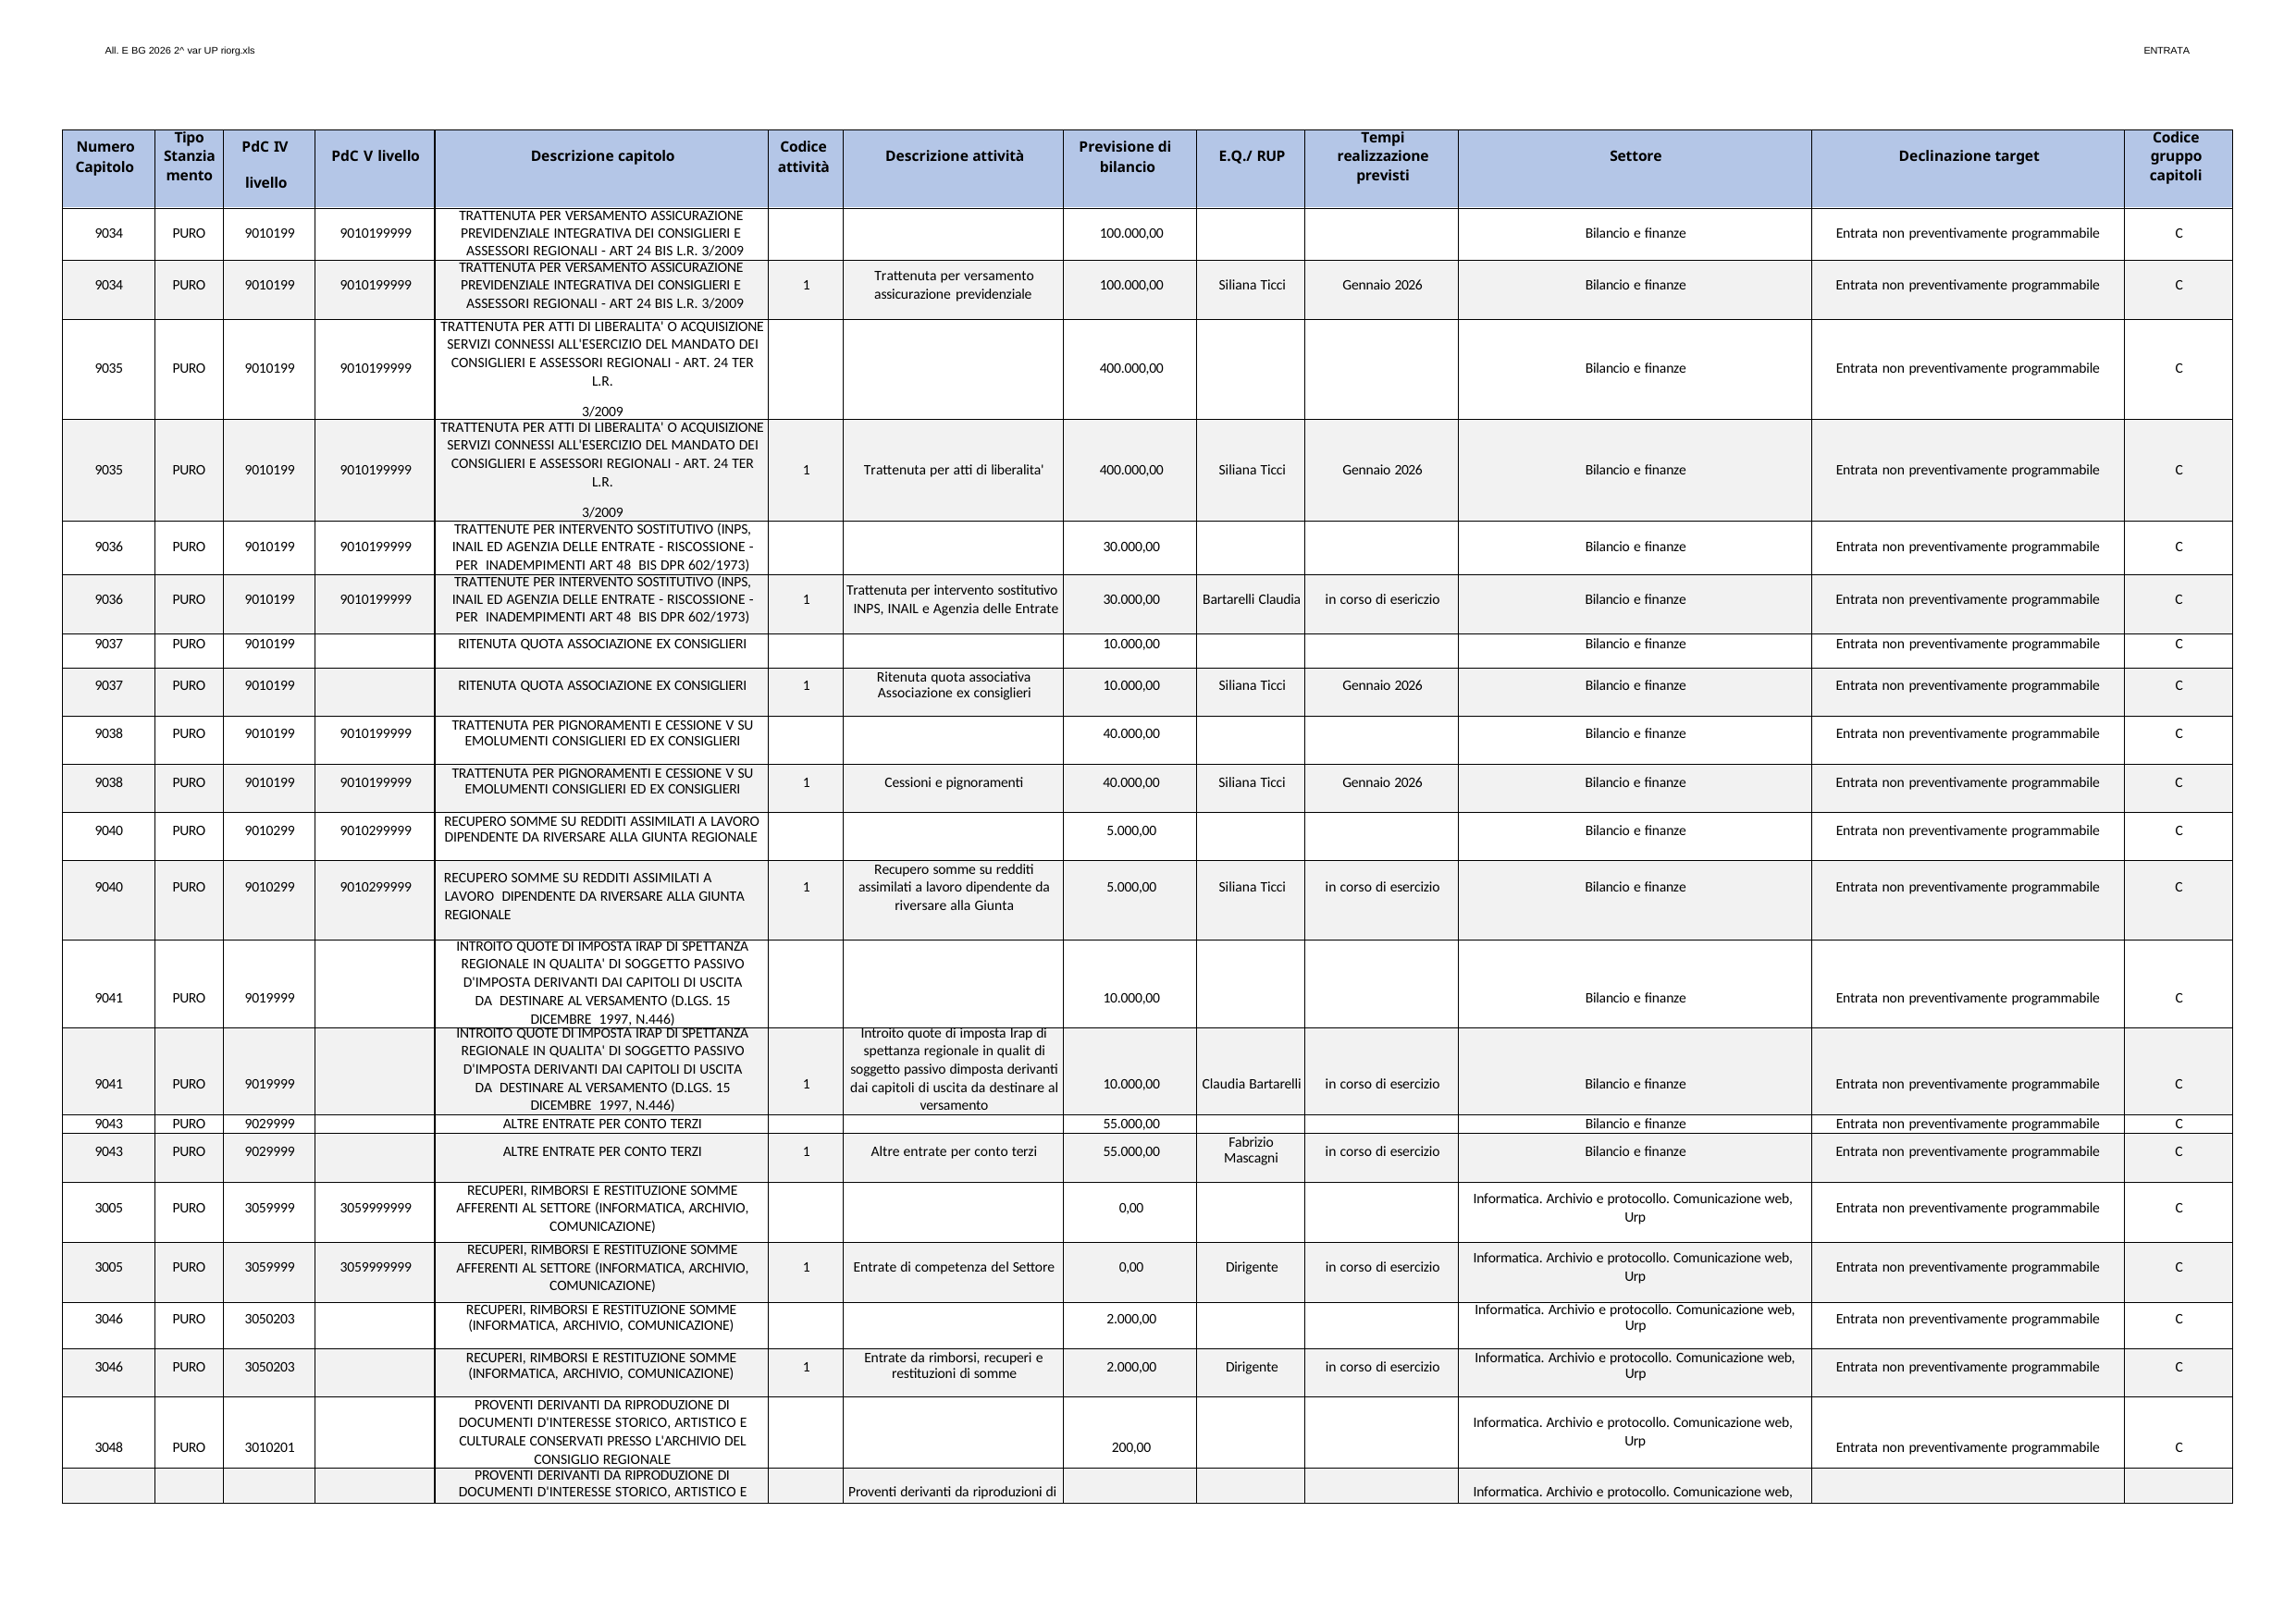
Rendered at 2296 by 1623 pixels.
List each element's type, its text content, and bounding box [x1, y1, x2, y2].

table_cell 100.000,00 [1064, 209, 1196, 260]
table_cell [315, 1469, 434, 1502]
table_cell 10.000,00 [1064, 1028, 1196, 1113]
table_cell Entrata non preventivamente programmabile [1812, 717, 2124, 764]
table_cell [769, 634, 843, 668]
table_cell C [2125, 1183, 2232, 1242]
table_header Codice attività [769, 130, 843, 207]
table_cell 5.000,00 [1064, 861, 1196, 940]
table_cell Bilancio e finanze [1459, 634, 1811, 668]
table_cell PURO [155, 320, 223, 419]
table_cell [769, 522, 843, 574]
table_cell [844, 813, 1063, 860]
table_cell PURO [155, 861, 223, 940]
table_cell C [2125, 320, 2232, 419]
table_cell PURO [155, 1183, 223, 1242]
table_cell 9041 [63, 1028, 154, 1113]
table_cell [844, 1397, 1063, 1468]
table_cell [844, 1183, 1063, 1242]
table_cell 9010299999 [315, 813, 434, 860]
table_cell C [2125, 1134, 2232, 1181]
table_cell 3059999999 [315, 1183, 434, 1242]
table_cell Entrata non preventivamente programmabile [1812, 261, 2124, 319]
table_cell Bilancio e finanze [1459, 669, 1811, 716]
table_cell 9034 [63, 209, 154, 260]
table_cell Siliana Ticci [1197, 765, 1304, 812]
table_cell 9010299 [224, 813, 315, 860]
table_header Numero Capitolo [63, 130, 154, 207]
table_cell PURO [155, 765, 223, 812]
table_cell PURO [155, 1243, 223, 1302]
table_cell Ritenuta quota associativa Associazione ex consiglieri [844, 669, 1063, 716]
table_cell Informatica. Archivio e protocollo. Comunicazione web, Urp [1459, 1243, 1811, 1302]
table_cell [769, 717, 843, 764]
table_header Settore [1459, 130, 1811, 207]
table_cell Bilancio e finanze [1459, 261, 1811, 319]
table_cell 9034 [63, 261, 154, 319]
table_cell 40.000,00 [1064, 717, 1196, 764]
table_cell 3059999999 [315, 1243, 434, 1302]
table_cell [844, 209, 1063, 260]
table_cell C [2125, 575, 2232, 633]
table_cell Bilancio e finanze [1459, 941, 1811, 1027]
table_cell PURO [155, 717, 223, 764]
table_cell [844, 941, 1063, 1027]
table_cell Entrata non preventivamente programmabile [1812, 941, 2124, 1027]
table_cell RECUPERI, RIMBORSI E RESTITUZIONE SOMME (INFORMATICA, ARCHIVIO, COMUNICAZIONE) [436, 1303, 768, 1348]
table_cell [844, 717, 1063, 764]
table_cell Siliana Ticci [1197, 669, 1304, 716]
table_cell RECUPERO SOMME SU REDDITI ASSIMILATI A LAVORO DIPENDENTE DA RIVERSARE ALLA GIUNTA REGIONALE [436, 813, 768, 860]
table_cell C [2125, 941, 2232, 1027]
table_cell Bilancio e finanze [1459, 209, 1811, 260]
table_cell 9010199999 [315, 261, 434, 319]
table_cell [315, 1303, 434, 1348]
table_cell RITENUTA QUOTA ASSOCIAZIONE EX CONSIGLIERI [436, 634, 768, 668]
table_cell 9037 [63, 669, 154, 716]
table_cell 9010199999 [315, 209, 434, 260]
table_cell 30.000,00 [1064, 575, 1196, 633]
table_cell [224, 1469, 315, 1502]
table_cell [769, 1469, 843, 1502]
table_cell Informatica. Archivio e protocollo. Comunicazione web, Urp [1459, 1349, 1811, 1396]
table_cell in corso di esericzio [1305, 575, 1458, 633]
table_cell [1305, 1469, 1458, 1502]
table_cell Siliana Ticci [1197, 420, 1304, 521]
table_cell [1305, 209, 1458, 260]
table_cell PURO [155, 575, 223, 633]
table_cell [844, 320, 1063, 419]
table_cell C [2125, 717, 2232, 764]
table_header Declinazione target [1812, 130, 2124, 207]
table_cell 3005 [63, 1243, 154, 1302]
table_cell 9010199999 [315, 765, 434, 812]
table_cell 9038 [63, 717, 154, 764]
table_cell PURO [155, 669, 223, 716]
table_cell C [2125, 209, 2232, 260]
table_header Descrizione attività [844, 130, 1063, 207]
table_cell Dirigente [1197, 1349, 1304, 1396]
table_cell 30.000,00 [1064, 522, 1196, 574]
table_cell Informatica. Archivio e protocollo. Comunicazione web, Urp [1459, 1183, 1811, 1242]
table_cell ALTRE ENTRATE PER CONTO TERZI [436, 1134, 768, 1181]
table_cell 55.000,00 [1064, 1134, 1196, 1181]
table_cell C [2125, 1115, 2232, 1133]
table_header Tipo Stanzia mento [155, 130, 223, 207]
table_cell Trattenuta per intervento sostitutivo INPS, INAIL e Agenzia delle Entrate [844, 575, 1063, 633]
table_cell Recupero somme su redditi assimilati a lavoro dipendente da riversare alla Giunta [844, 861, 1063, 940]
table_cell [1064, 1469, 1196, 1502]
table_cell 1 [769, 1349, 843, 1396]
table_cell 3059999 [224, 1183, 315, 1242]
table_cell 9019999 [224, 1028, 315, 1113]
table_cell 9010199 [224, 717, 315, 764]
table_cell [769, 941, 843, 1027]
table_cell 1 [769, 1243, 843, 1302]
table_cell 9010199 [224, 261, 315, 319]
table_cell PURO [155, 209, 223, 260]
table_cell 1 [769, 765, 843, 812]
table_cell 9036 [63, 575, 154, 633]
table_cell 1 [769, 420, 843, 521]
table_cell Fabrizio Mascagni [1197, 1134, 1304, 1181]
table_cell Entrata non preventivamente programmabile [1812, 209, 2124, 260]
table_cell Siliana Ticci [1197, 861, 1304, 940]
table_cell 1 [769, 1028, 843, 1113]
table_cell in corso di esercizio [1305, 1349, 1458, 1396]
table_cell [1197, 522, 1304, 574]
table_cell 9043 [63, 1134, 154, 1181]
table_cell 400.000,00 [1064, 320, 1196, 419]
table_cell Entrata non preventivamente programmabile [1812, 522, 2124, 574]
table_cell in corso di esercizio [1305, 1028, 1458, 1113]
table_cell Gennaio 2026 [1305, 765, 1458, 812]
table_cell 9036 [63, 522, 154, 574]
table_cell [1305, 717, 1458, 764]
table_cell TRATTENUTA PER VERSAMENTO ASSICURAZIONE PREVIDENZIALE INTEGRATIVA DEI CONSIGLIERI E ASSESSORI REGIONALI - ART 24 BIS L.R. 3/2009 [436, 261, 768, 319]
table_cell Entrata non preventivamente programmabile [1812, 1303, 2124, 1348]
table_cell [769, 1183, 843, 1242]
table_cell [315, 1397, 434, 1468]
table_cell TRATTENUTA PER PIGNORAMENTI E CESSIONE V SU EMOLUMENTI CONSIGLIERI ED EX CONSIGLIERI [436, 765, 768, 812]
table_cell Entrata non preventivamente programmabile [1812, 1243, 2124, 1302]
table_cell [1305, 320, 1458, 419]
table_cell Gennaio 2026 [1305, 420, 1458, 521]
table_cell PURO [155, 1397, 223, 1468]
table_cell PROVENTI DERIVANTI DA RIPRODUZIONE DI DOCUMENTI D'INTERESSE STORICO, ARTISTICO E CULTURALE CONSERVATI PRESSO L'ARCHIVIO DEL CONSIGLIO REGIONALE [436, 1397, 768, 1468]
table_cell Bilancio e finanze [1459, 1115, 1811, 1133]
table_cell Bilancio e finanze [1459, 522, 1811, 574]
table_cell [315, 1115, 434, 1133]
table_cell PURO [155, 813, 223, 860]
table_cell PURO [155, 420, 223, 521]
table_cell 2.000,00 [1064, 1349, 1196, 1396]
table_cell Bilancio e finanze [1459, 717, 1811, 764]
table_cell Bartarelli Claudia [1197, 575, 1304, 633]
table_cell [1197, 320, 1304, 419]
table_cell Siliana Ticci [1197, 261, 1304, 319]
table_cell Bilancio e finanze [1459, 575, 1811, 633]
table_cell [1197, 209, 1304, 260]
table_cell [315, 669, 434, 716]
table_header Tempi realizzazione previsti [1305, 130, 1458, 207]
table_cell C [2125, 765, 2232, 812]
table_cell [1197, 941, 1304, 1027]
table_cell PURO [155, 522, 223, 574]
table_cell 1 [769, 575, 843, 633]
table_cell PROVENTI DERIVANTI DA RIPRODUZIONE DI DOCUMENTI D'INTERESSE STORICO, ARTISTICO E [436, 1469, 768, 1502]
table_cell RECUPERI, RIMBORSI E RESTITUZIONE SOMME AFFERENTI AL SETTORE (INFORMATICA, ARCHIVIO, COMUNICAZIONE) [436, 1183, 768, 1242]
table_cell 0,00 [1064, 1183, 1196, 1242]
table_cell 10.000,00 [1064, 941, 1196, 1027]
table_cell Entrata non preventivamente programmabile [1812, 1134, 2124, 1181]
table_cell Claudia Bartarelli [1197, 1028, 1304, 1113]
table_cell [315, 1028, 434, 1113]
table_cell [1197, 1183, 1304, 1242]
table_cell [844, 634, 1063, 668]
table_cell TRATTENUTE PER INTERVENTO SOSTITUTIVO (INPS, INAIL ED AGENZIA DELLE ENTRATE - RISCOSSIONE - PER INADEMPIMENTI ART 48 BIS DPR 602/1973) [436, 522, 768, 574]
table_cell Entrata non preventivamente programmabile [1812, 813, 2124, 860]
table_cell INTROITO QUOTE DI IMPOSTA IRAP DI SPETTANZA REGIONALE IN QUALITA' DI SOGGETTO PASSIVO D'IMPOSTA DERIVANTI DAI CAPITOLI DI USCITA DA DESTINARE AL VERSAMENTO (D.LGS. 15 DICEMBRE 1997, N.446) [436, 1028, 768, 1113]
table_cell 9010199 [224, 420, 315, 521]
table_cell 5.000,00 [1064, 813, 1196, 860]
table_cell C [2125, 420, 2232, 521]
table_cell Gennaio 2026 [1305, 669, 1458, 716]
table_cell [1305, 1115, 1458, 1133]
table_cell 9041 [63, 941, 154, 1027]
table_cell Entrata non preventivamente programmabile [1812, 1397, 2124, 1468]
table_cell Cessioni e pignoramenti [844, 765, 1063, 812]
table_cell 1 [769, 861, 843, 940]
table_cell [1197, 1303, 1304, 1348]
table_cell Entrata non preventivamente programmabile [1812, 320, 2124, 419]
table_cell [63, 1469, 154, 1502]
table_cell [1197, 634, 1304, 668]
table_cell TRATTENUTA PER ATTI DI LIBERALITA' O ACQUISIZIONE SERVIZI CONNESSI ALL'ESERCIZIO DEL MANDATO DEI CONSIGLIERI E ASSESSORI REGIONALI - ART. 24 TER L.R. 3/2009 [436, 320, 768, 419]
table_cell [1305, 522, 1458, 574]
table_cell in corso di esercizio [1305, 1243, 1458, 1302]
table_header PdC IV livello [224, 130, 315, 207]
table_cell 9010199999 [315, 575, 434, 633]
table_cell Bilancio e finanze [1459, 765, 1811, 812]
table_cell Informatica. Archivio e protocollo. Comunicazione web, Urp [1459, 1303, 1811, 1348]
table_cell [315, 941, 434, 1027]
table_cell [315, 1349, 434, 1396]
table_cell [769, 1115, 843, 1133]
table_cell C [2125, 813, 2232, 860]
table_cell 9010199 [224, 634, 315, 668]
table_cell Bilancio e finanze [1459, 420, 1811, 521]
table_cell 1 [769, 261, 843, 319]
table_cell Bilancio e finanze [1459, 1028, 1811, 1113]
table_cell 9038 [63, 765, 154, 812]
table_cell [769, 1397, 843, 1468]
table_cell C [2125, 1349, 2232, 1396]
table_cell 40.000,00 [1064, 765, 1196, 812]
table_cell Dirigente [1197, 1243, 1304, 1302]
table_cell in corso di esercizio [1305, 861, 1458, 940]
table_cell 9010199999 [315, 522, 434, 574]
table_cell ALTRE ENTRATE PER CONTO TERZI [436, 1115, 768, 1133]
table_cell 9010199 [224, 669, 315, 716]
table_cell [2125, 1469, 2232, 1502]
table_cell [1197, 717, 1304, 764]
table_cell PURO [155, 634, 223, 668]
table_cell in corso di esercizio [1305, 1134, 1458, 1181]
table_cell 3048 [63, 1397, 154, 1468]
table_cell RECUPERI, RIMBORSI E RESTITUZIONE SOMME (INFORMATICA, ARCHIVIO, COMUNICAZIONE) [436, 1349, 768, 1396]
table_cell 3010201 [224, 1397, 315, 1468]
table_cell Entrata non preventivamente programmabile [1812, 1028, 2124, 1113]
table_cell [1305, 634, 1458, 668]
table_cell C [2125, 1243, 2232, 1302]
table_cell 1 [769, 1134, 843, 1181]
table_cell C [2125, 522, 2232, 574]
table_cell PURO [155, 941, 223, 1027]
table_cell 9010199 [224, 320, 315, 419]
table_header PdC V livello [315, 130, 434, 207]
table_cell 9029999 [224, 1134, 315, 1181]
table_cell [769, 1303, 843, 1348]
table_cell 10.000,00 [1064, 634, 1196, 668]
table_cell Entrata non preventivamente programmabile [1812, 861, 2124, 940]
table_cell C [2125, 1397, 2232, 1468]
table_cell Bilancio e finanze [1459, 320, 1811, 419]
table_cell Entrata non preventivamente programmabile [1812, 634, 2124, 668]
table_cell Entrata non preventivamente programmabile [1812, 1349, 2124, 1396]
table_cell 55.000,00 [1064, 1115, 1196, 1133]
table_cell [315, 634, 434, 668]
table_cell 3005 [63, 1183, 154, 1242]
table_cell 9010199999 [315, 420, 434, 521]
table_cell 3046 [63, 1349, 154, 1396]
table_cell 200,00 [1064, 1397, 1196, 1468]
table_cell Bilancio e finanze [1459, 861, 1811, 940]
table_cell Altre entrate per conto terzi [844, 1134, 1063, 1181]
table_cell PURO [155, 1303, 223, 1348]
table_cell [1197, 1469, 1304, 1502]
table_cell 2.000,00 [1064, 1303, 1196, 1348]
table_cell PURO [155, 261, 223, 319]
table_cell C [2125, 1303, 2232, 1348]
table_cell 9019999 [224, 941, 315, 1027]
table_cell 9029999 [224, 1115, 315, 1133]
table_cell C [2125, 669, 2232, 716]
table_cell 9043 [63, 1115, 154, 1133]
table_cell Proventi derivanti da riproduzioni di [844, 1469, 1063, 1502]
table_cell [769, 209, 843, 260]
table_cell 9010199999 [315, 717, 434, 764]
table_cell [315, 1134, 434, 1181]
table_cell Entrata non preventivamente programmabile [1812, 420, 2124, 521]
table_cell Gennaio 2026 [1305, 261, 1458, 319]
table_cell C [2125, 261, 2232, 319]
table_cell PURO [155, 1134, 223, 1181]
table_cell [1197, 813, 1304, 860]
table_cell Entrata non preventivamente programmabile [1812, 1115, 2124, 1133]
table_cell Entrata non preventivamente programmabile [1812, 575, 2124, 633]
table_cell [844, 1115, 1063, 1133]
table_cell 9035 [63, 320, 154, 419]
table_cell [769, 813, 843, 860]
table_header Previsione di bilancio [1064, 130, 1196, 207]
table_cell [1812, 1469, 2124, 1502]
table_cell 9040 [63, 813, 154, 860]
table_cell 9040 [63, 861, 154, 940]
table_cell 3050203 [224, 1349, 315, 1396]
table_cell 9037 [63, 634, 154, 668]
table_cell RECUPERO SOMME SU REDDITI ASSIMILATI A LAVORO DIPENDENTE DA RIVERSARE ALLA GIUNTA REGIONALE [436, 861, 768, 940]
table_cell Entrate da rimborsi, recuperi e restituzioni di somme [844, 1349, 1063, 1396]
table_cell [844, 522, 1063, 574]
table_cell [1197, 1397, 1304, 1468]
table_cell 9010199 [224, 575, 315, 633]
table_cell RECUPERI, RIMBORSI E RESTITUZIONE SOMME AFFERENTI AL SETTORE (INFORMATICA, ARCHIVIO, COMUNICAZIONE) [436, 1243, 768, 1302]
table_cell Entrata non preventivamente programmabile [1812, 669, 2124, 716]
table_cell Trattenuta per atti di liberalita' [844, 420, 1063, 521]
table_cell Entrata non preventivamente programmabile [1812, 765, 2124, 812]
table_cell 400.000,00 [1064, 420, 1196, 521]
table_cell 3046 [63, 1303, 154, 1348]
table_cell 3050203 [224, 1303, 315, 1348]
table_cell Informatica. Archivio e protocollo. Comunicazione web, Urp [1459, 1397, 1811, 1468]
table_cell C [2125, 1028, 2232, 1113]
table_cell [1305, 813, 1458, 860]
table_cell Introito quote di imposta Irap di spettanza regionale in qualit di soggetto passivo dimposta derivanti dai capitoli di uscita da destinare al versamento [844, 1028, 1063, 1113]
table_cell C [2125, 861, 2232, 940]
table_cell 0,00 [1064, 1243, 1196, 1302]
table_cell [769, 320, 843, 419]
table_cell 9010199999 [315, 320, 434, 419]
table_cell [1305, 1183, 1458, 1242]
table_cell PURO [155, 1349, 223, 1396]
table_cell [1197, 1115, 1304, 1133]
table_cell [1305, 941, 1458, 1027]
table_cell 9010199 [224, 765, 315, 812]
table_cell 3059999 [224, 1243, 315, 1302]
table_cell Entrate di competenza del Settore [844, 1243, 1063, 1302]
table_cell Entrata non preventivamente programmabile [1812, 1183, 2124, 1242]
table_header E.Q./ RUP [1197, 130, 1304, 207]
table_header Codice gruppo capitoli [2125, 130, 2232, 207]
table_cell INTROITO QUOTE DI IMPOSTA IRAP DI SPETTANZA REGIONALE IN QUALITA' DI SOGGETTO PASSIVO D'IMPOSTA DERIVANTI DAI CAPITOLI DI USCITA DA DESTINARE AL VERSAMENTO (D.LGS. 15 DICEMBRE 1997, N.446) [436, 941, 768, 1027]
table_cell TRATTENUTA PER ATTI DI LIBERALITA' O ACQUISIZIONE SERVIZI CONNESSI ALL'ESERCIZIO DEL MANDATO DEI CONSIGLIERI E ASSESSORI REGIONALI - ART. 24 TER L.R. 3/2009 [436, 420, 768, 521]
table_cell [1305, 1397, 1458, 1468]
table_cell Bilancio e finanze [1459, 813, 1811, 860]
table_cell 9010199 [224, 522, 315, 574]
table_cell PURO [155, 1028, 223, 1113]
table_cell 10.000,00 [1064, 669, 1196, 716]
table_cell 1 [769, 669, 843, 716]
table_cell 9010199 [224, 209, 315, 260]
table_cell C [2125, 634, 2232, 668]
table_cell [844, 1303, 1063, 1348]
table_cell TRATTENUTA PER VERSAMENTO ASSICURAZIONE PREVIDENZIALE INTEGRATIVA DEI CONSIGLIERI E ASSESSORI REGIONALI - ART 24 BIS L.R. 3/2009 [436, 209, 768, 260]
table_cell 9035 [63, 420, 154, 521]
table_cell [155, 1469, 223, 1502]
table_cell 100.000,00 [1064, 261, 1196, 319]
table_cell Trattenuta per versamento assicurazione previdenziale [844, 261, 1063, 319]
table_cell Bilancio e finanze [1459, 1134, 1811, 1181]
table_header Descrizione capitolo [436, 130, 768, 207]
table_cell RITENUTA QUOTA ASSOCIAZIONE EX CONSIGLIERI [436, 669, 768, 716]
table_cell 9010299999 [315, 861, 434, 940]
table_cell 9010299 [224, 861, 315, 940]
table_cell TRATTENUTE PER INTERVENTO SOSTITUTIVO (INPS, INAIL ED AGENZIA DELLE ENTRATE - RISCOSSIONE - PER INADEMPIMENTI ART 48 BIS DPR 602/1973) [436, 575, 768, 633]
table_cell Informatica. Archivio e protocollo. Comunicazione web, [1459, 1469, 1811, 1502]
table_cell [1305, 1303, 1458, 1348]
table_cell PURO [155, 1115, 223, 1133]
table_cell TRATTENUTA PER PIGNORAMENTI E CESSIONE V SU EMOLUMENTI CONSIGLIERI ED EX CONSIGLIERI [436, 717, 768, 764]
